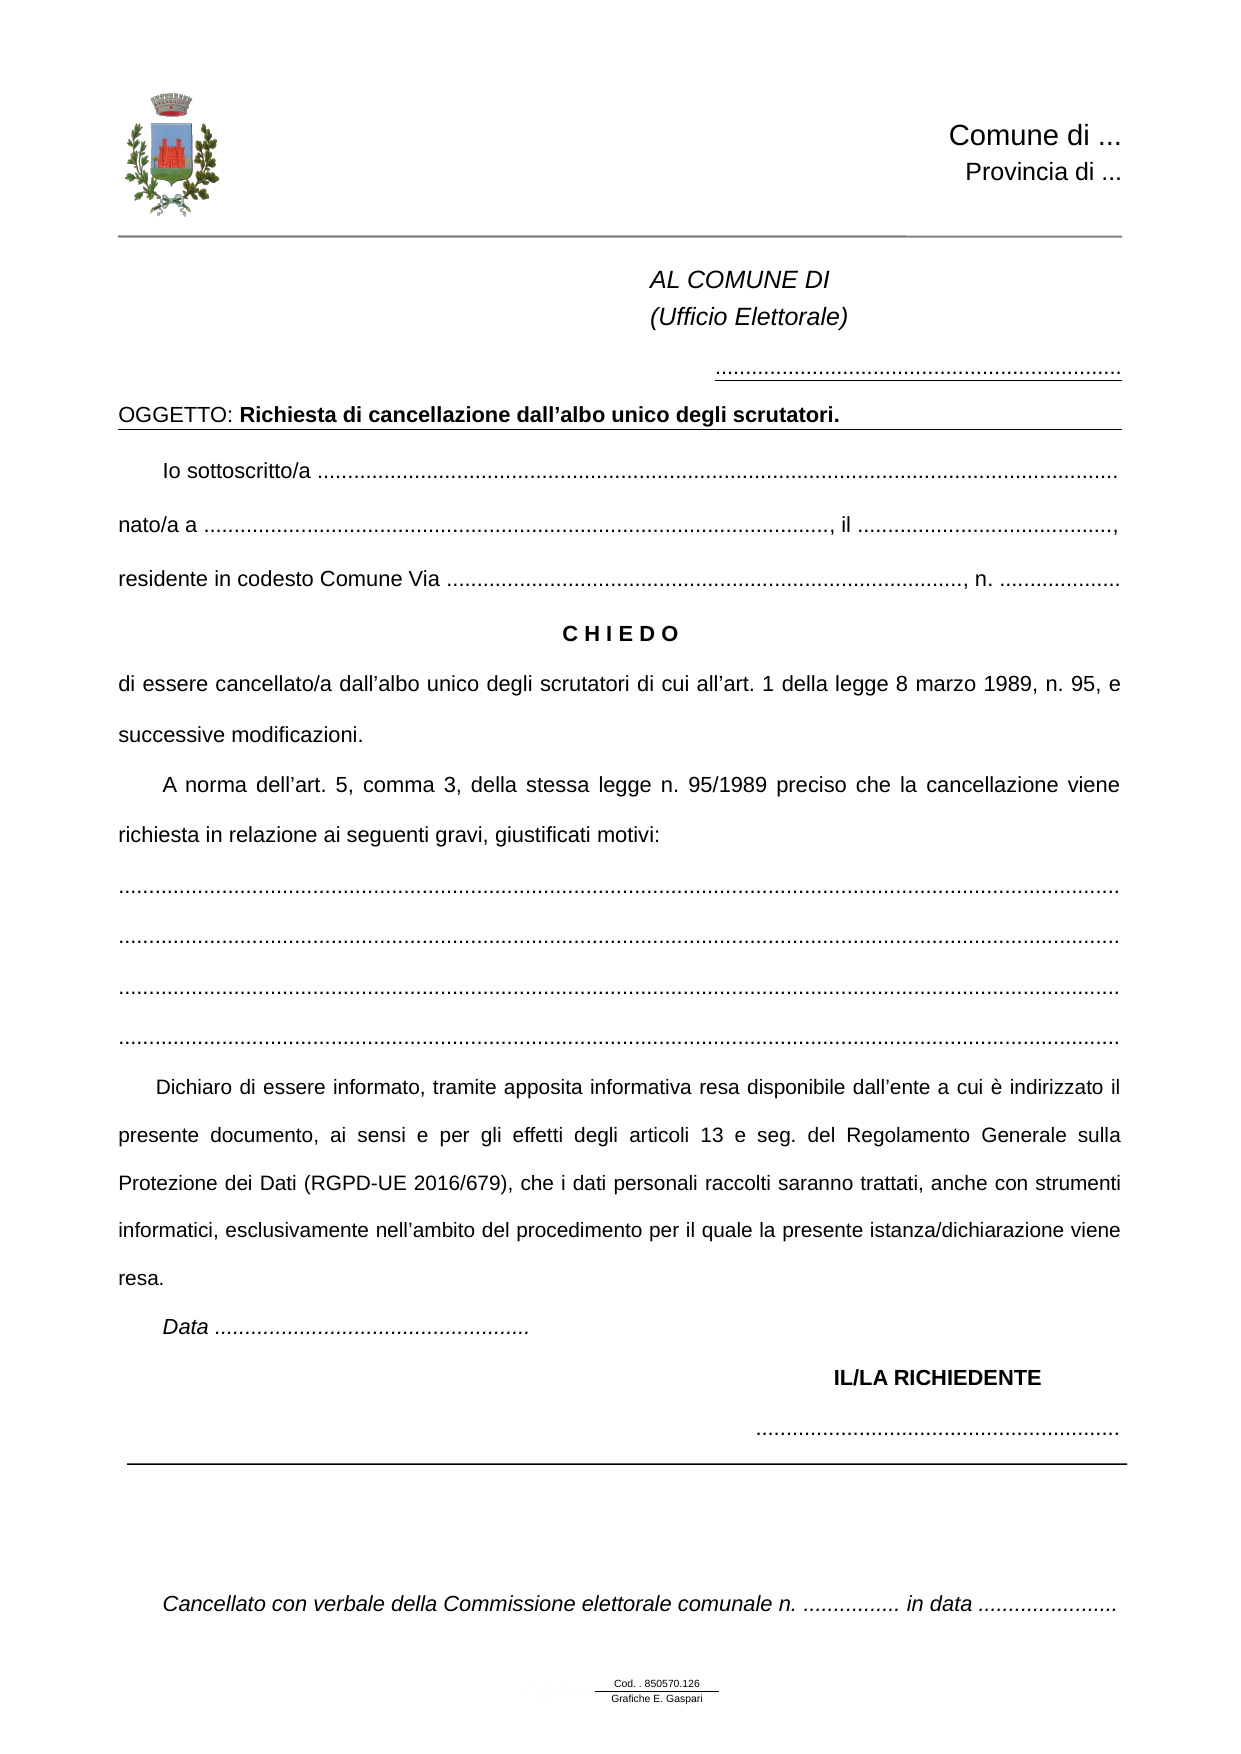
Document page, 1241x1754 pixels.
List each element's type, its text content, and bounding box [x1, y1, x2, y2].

text (Ufficio Elettorale) [118, 302, 1122, 331]
text Provincia di ... [224, 157, 1122, 185]
text Dichiaro di essere informato, tramite apposita informativa resa disponibile dall’ente a cui è indirizzato il presente documento, ai sensi e per gli effetti degli articoli 13 e seg. del Regolamento Generale sulla Protezione dei Dati (RGPD-UE 2016/679), che i dati personali raccolti saranno trattati, anche con strumenti informatici, esclusivamente nell’ambito del procedimento per il quale la presente istanza/dichiarazione viene resa. [118, 1074, 1122, 1290]
text AL COMUNE DI [118, 265, 1122, 293]
text ................................................................... [715, 351, 1122, 380]
text di essere cancellato/a dall’albo unico degli scrutatori di cui all’art. 1 della legge 8 marzo 1989, n. 95, e successive modificazioni. [118, 671, 1122, 747]
text IL/LA RICHIEDENTE [709, 1364, 1122, 1390]
text ..................................................................................................................................................................... [118, 923, 1122, 948]
text CHIEDO [118, 621, 1122, 646]
text ............................................................ [709, 1415, 1122, 1440]
text Data .................................................... [118, 1314, 1122, 1339]
picture [122, 87, 224, 219]
text A norma dell’art. 5, comma 3, della stessa legge n. 95/1989 preciso che la cancellazione viene richiesta in relazione ai seguenti gravi, giustificati motivi: [118, 772, 1122, 848]
text Io sottoscritto/a .................................................................................................................................... nato/a a ......................................................................................................., il .........................................., residente in codesto Comune Via ....................................................................................., n. .................... [118, 455, 1122, 592]
text Comune di ... [224, 118, 1122, 152]
text Cancellato con verbale della Commissione elettorale comunale n. ................ in data ....................... [118, 1591, 1122, 1617]
text ..................................................................................................................................................................... [118, 1024, 1122, 1049]
text OGGETTO: Richiesta di cancellazione dall’albo unico degli scrutatori. [118, 402, 1122, 429]
text ..................................................................................................................................................................... [118, 873, 1122, 898]
text ..................................................................................................................................................................... [118, 974, 1122, 999]
